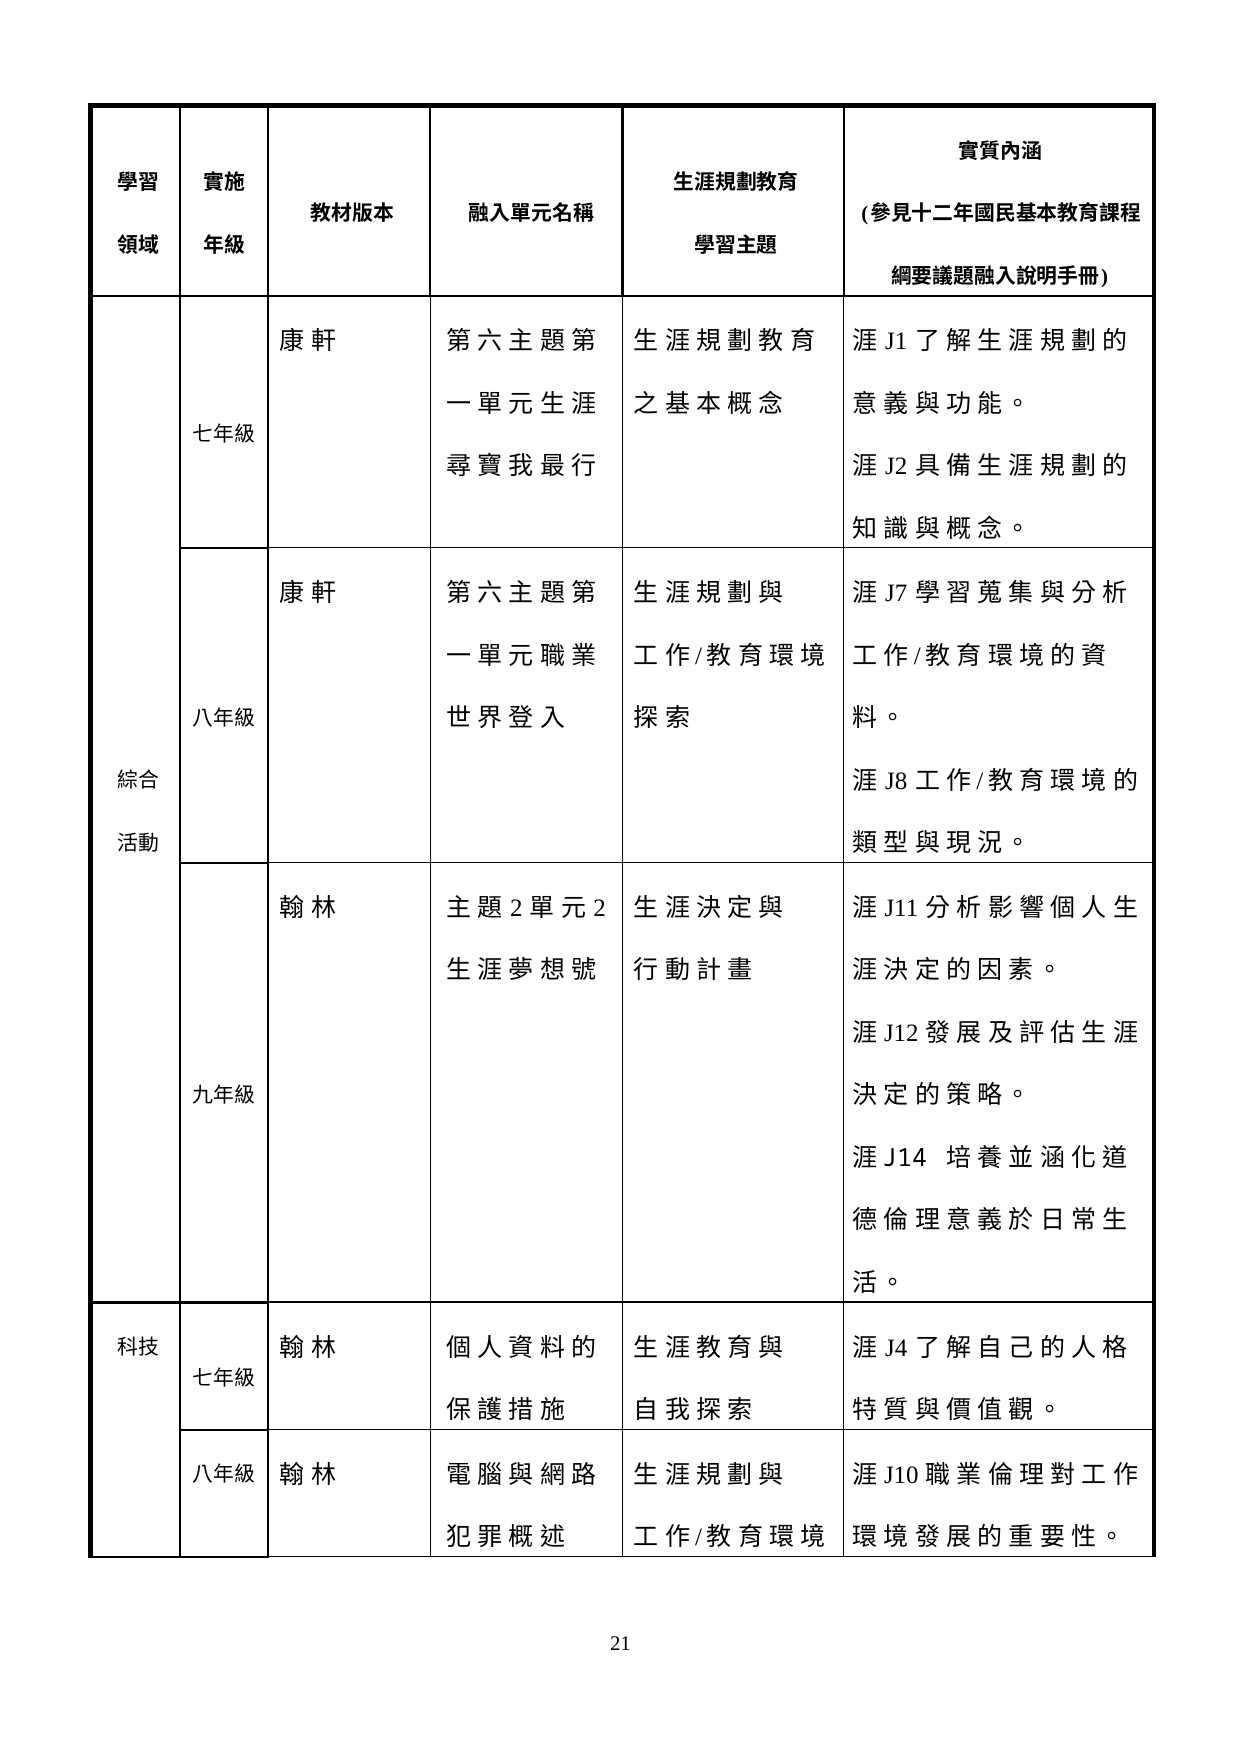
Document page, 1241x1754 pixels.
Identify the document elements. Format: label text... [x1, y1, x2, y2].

table_cell 涯J11分析影響個人生涯決定的因素。 涯J12發展及評估生涯決定的策略。 涯J14 培養並涵化道德倫理意義於日常生活。 [844, 863, 1152, 1301]
table_cell 七年級 [181, 1304, 267, 1428]
table_cell 七年級 [181, 297, 267, 547]
table_cell 生涯規劃與 工作/教育環境探索 [623, 548, 843, 862]
table_cell 生涯教育與 自我探索 [623, 1303, 843, 1428]
table_cell 第六主題第一單元職業世界登入 [431, 548, 622, 862]
table_header 實質內涵 (參見十二年國民基本教育課程綱要議題融入說明手冊) [845, 108, 1152, 295]
table_cell 康軒 [269, 548, 430, 862]
table_cell 八年級 [181, 549, 267, 862]
table_cell 八年級 [181, 1431, 267, 1556]
table_cell 涯J4了解自己的人格特質與價值觀。 [844, 1303, 1152, 1428]
table_cell 主題2單元2生涯夢想號 [431, 863, 622, 1301]
table_cell 涯J10職業倫理對工作環境發展的重要性。 [844, 1430, 1152, 1556]
table_header 生涯規劃教育 學習主題 [624, 108, 843, 295]
table_header 融入單元名稱 [431, 108, 621, 295]
table_cell 翰林 [269, 1303, 430, 1428]
table_cell 涯J7學習蒐集與分析工作/教育環境的資料。 涯J8工作/教育環境的類型與現況。 [844, 548, 1152, 862]
table_cell 翰林 [269, 1430, 430, 1556]
table_cell 綜合 活動 [93, 297, 179, 1301]
table_cell 康軒 [269, 297, 430, 547]
table_cell 翰林 [269, 863, 430, 1301]
table_cell 生涯決定與 行動計畫 [623, 863, 843, 1301]
table_cell 科技 [93, 1304, 179, 1556]
table_cell 第六主題第一單元生涯尋寶我最行 [431, 297, 622, 547]
table_cell 生涯規劃教育之基本概念 [623, 297, 843, 547]
table_header 實施 年級 [181, 108, 267, 295]
table_header 教材版本 [269, 108, 429, 295]
table_cell 個人資料的保護措施 [431, 1303, 622, 1428]
table_cell 生涯規劃與 工作/教育環境 [623, 1430, 843, 1556]
table_cell 九年級 [181, 864, 267, 1301]
table_header 學習 領域 [93, 108, 179, 295]
table_cell 電腦與網路犯罪概述 [431, 1430, 622, 1556]
table_cell 涯J1了解生涯規劃的意義與功能。 涯J2具備生涯規劃的知識與概念。 [844, 297, 1152, 547]
